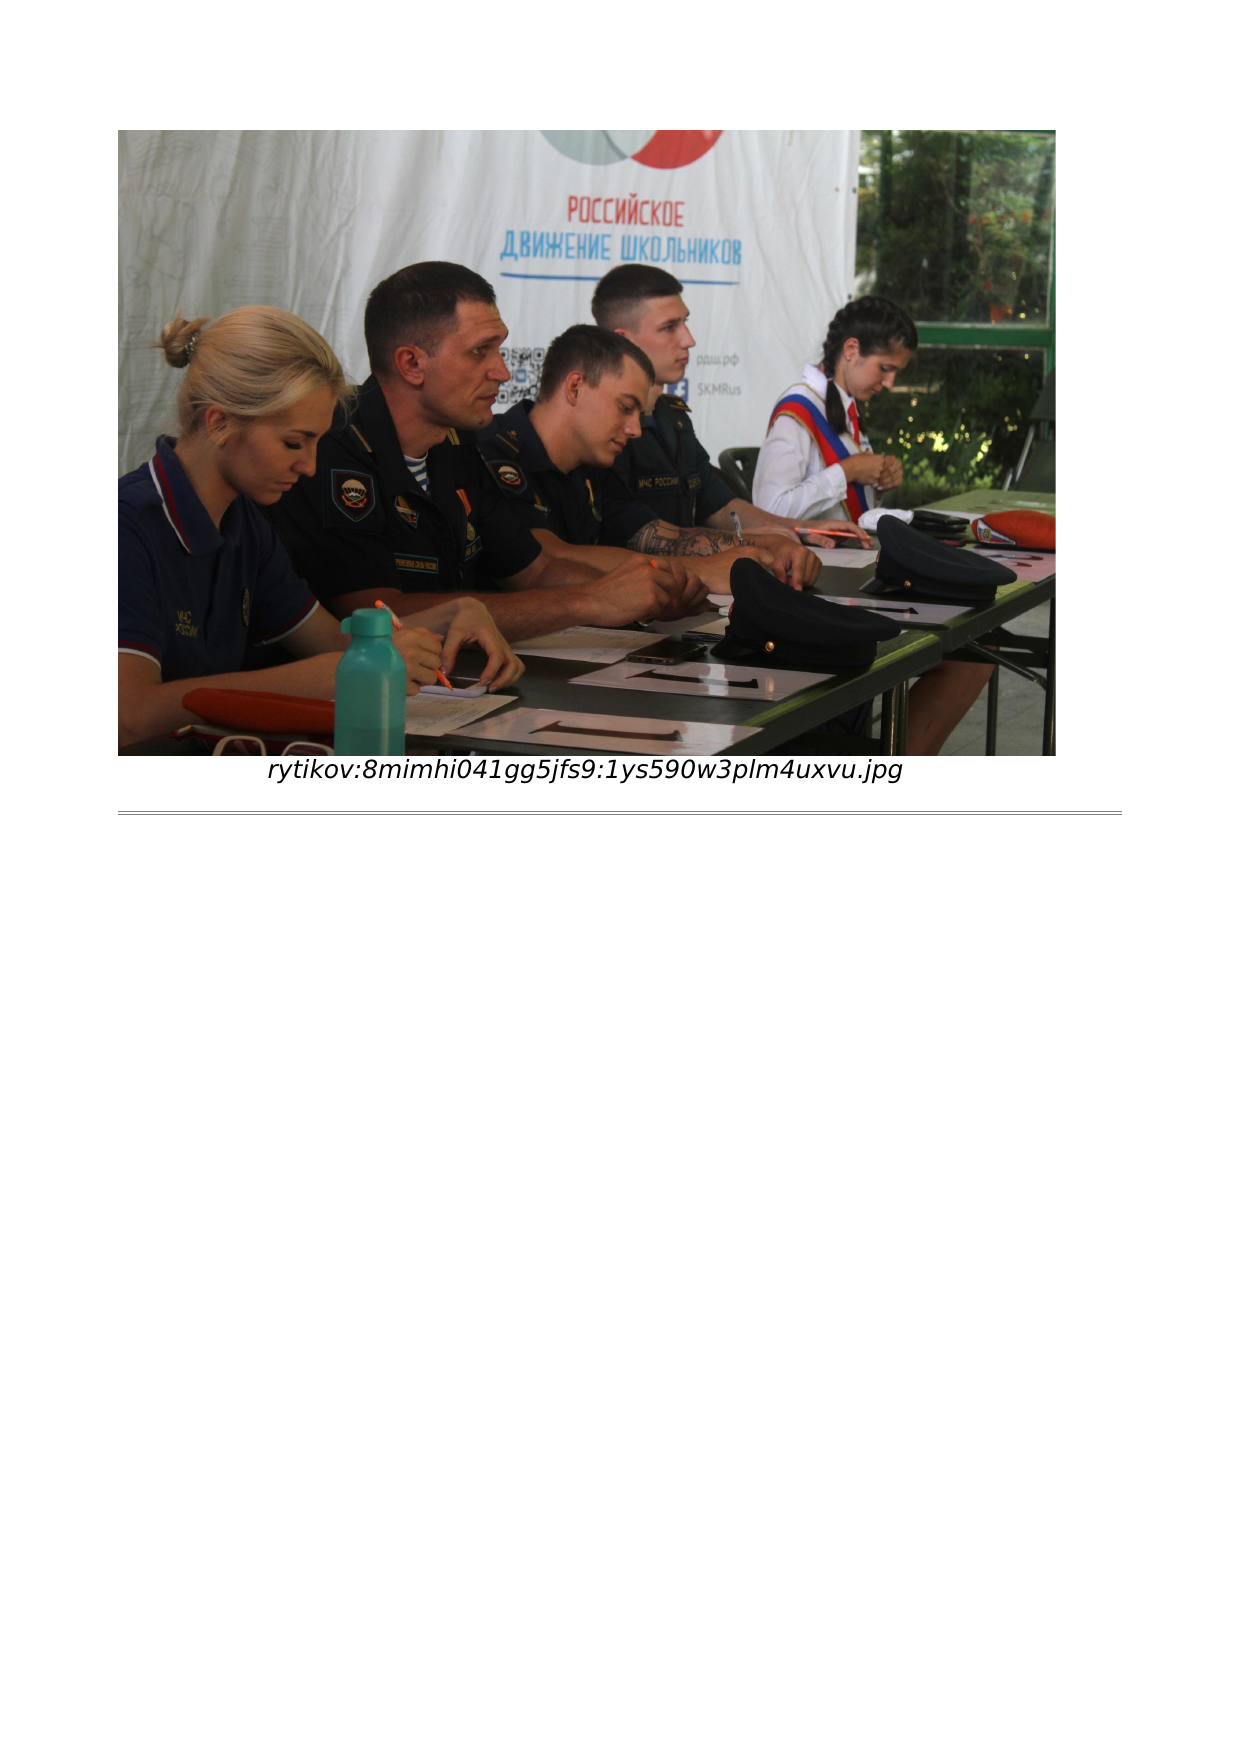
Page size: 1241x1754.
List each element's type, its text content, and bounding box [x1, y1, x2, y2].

text rytikov:8mimhi041gg5jfs9:1ys590w3plm4uxvu.jpg [118, 756, 1056, 784]
picture [118, 130, 1056, 756]
